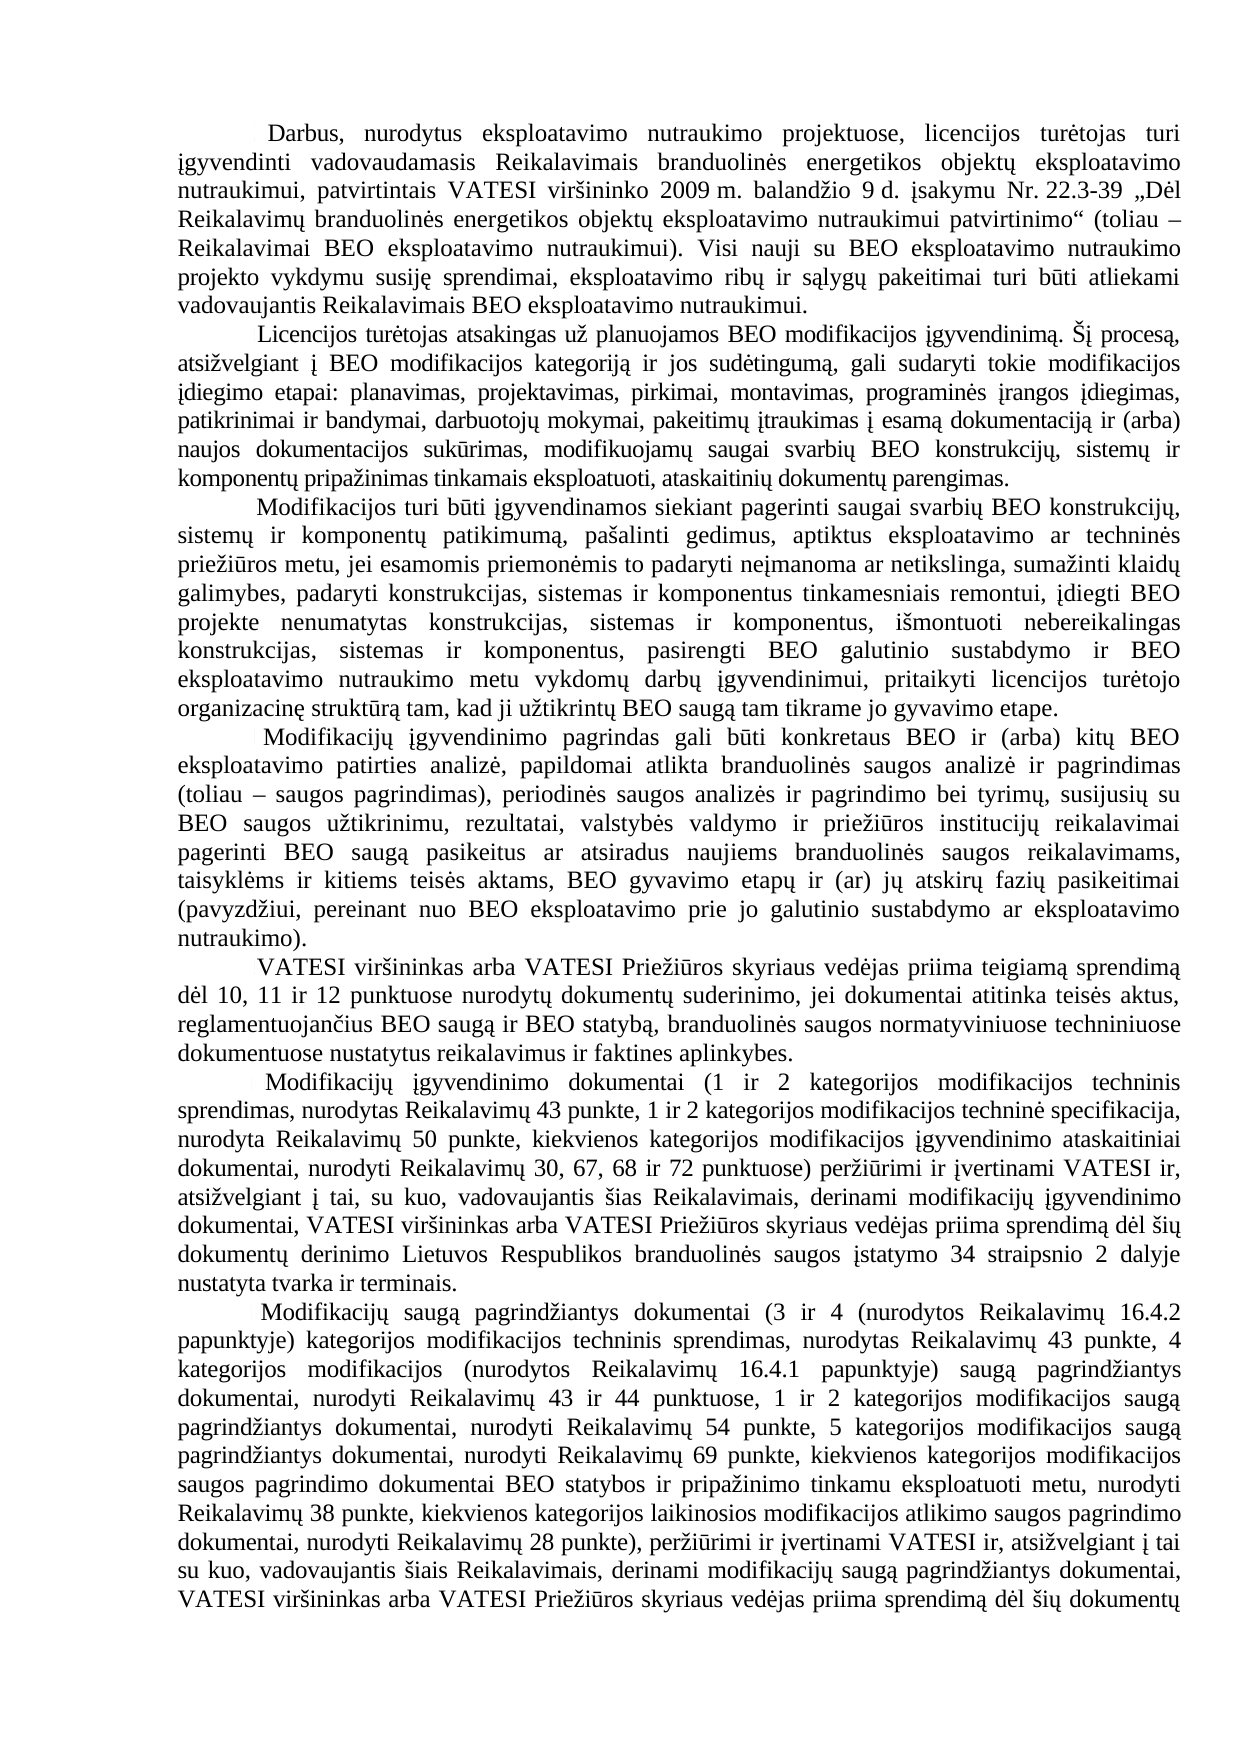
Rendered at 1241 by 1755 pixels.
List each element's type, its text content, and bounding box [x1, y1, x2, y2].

text 10. Modifikacijų įgyvendinimo dokumentai (1 ir 2 kategorijos modifikacijos techninis sprendimas, nurodytas Reikalavimų 43 punkte, 1 ir 2 kategorijos modifikacijos techninė specifikacija, nurodyta Reikalavimų 50 punkte, kiekvienos kategorijos modifikacijos įgyvendinimo ataskaitiniai dokumentai, nurodyti Reikalavimų 30, 67, 68 ir 72 punktuose) peržiūrimi ir įvertinami VATESI ir, atsižvelgiant į tai, su kuo, vadovaujantis šias Reikalavimais, derinami modifikacijų įgyvendinimo dokumentai, VATESI viršininkas arba VATESI Priežiūros skyriaus vedėjas priima sprendimą dėl šių dokumentų derinimo Lietuvos Respublikos branduolinės saugos įstatymo 34 straipsnio 2 dalyje nustatyta tvarka ir terminais. [177, 1067, 1181, 1297]
text 7. Modifikacijos turi būti įgyvendinamos siekiant pagerinti saugai svarbių BEO konstrukcijų, sistemų ir komponentų patikimumą, pašalinti gedimus, aptiktus eksploatavimo ar techninės priežiūros metu, jei esamomis priemonėmis to padaryti neįmanoma ar netikslinga, sumažinti klaidų galimybes, padaryti konstrukcijas, sistemas ir komponentus tinkamesniais remontui, įdiegti BEO projekte nenumatytas konstrukcijas, sistemas ir komponentus, išmontuoti nebereikalingas konstrukcijas, sistemas ir komponentus, pasirengti BEO galutinio sustabdymo ir BEO eksploatavimo nutraukimo metu vykdomų darbų įgyvendinimui, pritaikyti licencijos turėtojo organizacinę struktūrą tam, kad ji užtikrintų BEO saugą tam tikrame jo gyvavimo etape. [177, 492, 1181, 722]
text 6. Licencijos turėtojas atsakingas už planuojamos BEO modifikacijos įgyvendinimą. Šį procesą, atsižvelgiant į BEO modifikacijos kategoriją ir jos sudėtingumą, gali sudaryti tokie modifikacijos įdiegimo etapai: planavimas, projektavimas, pirkimai, montavimas, programinės įrangos įdiegimas, patikrinimai ir bandymai, darbuotojų mokymai, pakeitimų įtraukimas į esamą dokumentaciją ir (arba) naujos dokumentacijos sukūrimas, modifikuojamų saugai svarbių BEO konstrukcijų, sistemų ir komponentų pripažinimas tinkamais eksploatuoti, ataskaitinių dokumentų parengimas. [177, 319, 1181, 492]
text 8. Modifikacijų įgyvendinimo pagrindas gali būti konkretaus BEO ir (arba) kitų BEO eksploatavimo patirties analizė, papildomai atlikta branduolinės saugos analizė ir pagrindimas (toliau – saugos pagrindimas), periodinės saugos analizės ir pagrindimo bei tyrimų, susijusių su BEO saugos užtikrinimu, rezultatai, valstybės valdymo ir priežiūros institucijų reikalavimai pagerinti BEO saugą pasikeitus ar atsiradus naujiems branduolinės saugos reikalavimams, taisyklėms ir kitiems teisės aktams, BEO gyvavimo etapų ir (ar) jų atskirų fazių pasikeitimai (pavyzdžiui, pereinant nuo BEO eksploatavimo prie jo galutinio sustabdymo ar eksploatavimo nutraukimo). [177, 722, 1181, 952]
text 11. Modifikacijų saugą pagrindžiantys dokumentai (3 ir 4 (nurodytos Reikalavimų 16.4.2 papunktyje) kategorijos modifikacijos techninis sprendimas, nurodytas Reikalavimų 43 punkte, 4 kategorijos modifikacijos (nurodytos Reikalavimų 16.4.1 papunktyje) saugą pagrindžiantys dokumentai, nurodyti Reikalavimų 43 ir 44 punktuose, 1 ir 2 kategorijos modifikacijos saugą pagrindžiantys dokumentai, nurodyti Reikalavimų 54 punkte, 5 kategorijos modifikacijos saugą pagrindžiantys dokumentai, nurodyti Reikalavimų 69 punkte, kiekvienos kategorijos modifikacijos saugos pagrindimo dokumentai BEO statybos ir pripažinimo tinkamu eksploatuoti metu, nurodyti Reikalavimų 38 punkte, kiekvienos kategorijos laikinosios modifikacijos atlikimo saugos pagrindimo dokumentai, nurodyti Reikalavimų 28 punkte), peržiūrimi ir įvertinami VATESI ir, atsižvelgiant į tai su kuo, vadovaujantis šiais Reikalavimais, derinami modifikacijų saugą pagrindžiantys dokumentai, VATESI viršininkas arba VATESI Priežiūros skyriaus vedėjas priima sprendimą dėl šių dokumentų [177, 1297, 1181, 1613]
text 9. VATESI viršininkas arba VATESI Priežiūros skyriaus vedėjas priima teigiamą sprendimą dėl 10, 11 ir 12 punktuose nurodytų dokumentų suderinimo, jei dokumentai atitinka teisės aktus, reglamentuojančius BEO saugą ir BEO statybą, branduolinės saugos normatyviniuose techniniuose dokumentuose nustatytus reikalavimus ir faktines aplinkybes. [177, 952, 1181, 1067]
text 5. Darbus, nurodytus eksploatavimo nutraukimo projektuose, licencijos turėtojas turi įgyvendinti vadovaudamasis Reikalavimais branduolinės energetikos objektų eksploatavimo nutraukimui, patvirtintais VATESI viršininko 2009 m. balandžio 9 d. įsakymu Nr. 22.3-39 „Dėl Reikalavimų branduolinės energetikos objektų eksploatavimo nutraukimui patvirtinimo“ (toliau – Reikalavimai BEO eksploatavimo nutraukimui). Visi nauji su BEO eksploatavimo nutraukimo projekto vykdymu susiję sprendimai, eksploatavimo ribų ir sąlygų pakeitimai turi būti atliekami vadovaujantis Reikalavimais BEO eksploatavimo nutraukimui. [177, 118, 1181, 319]
